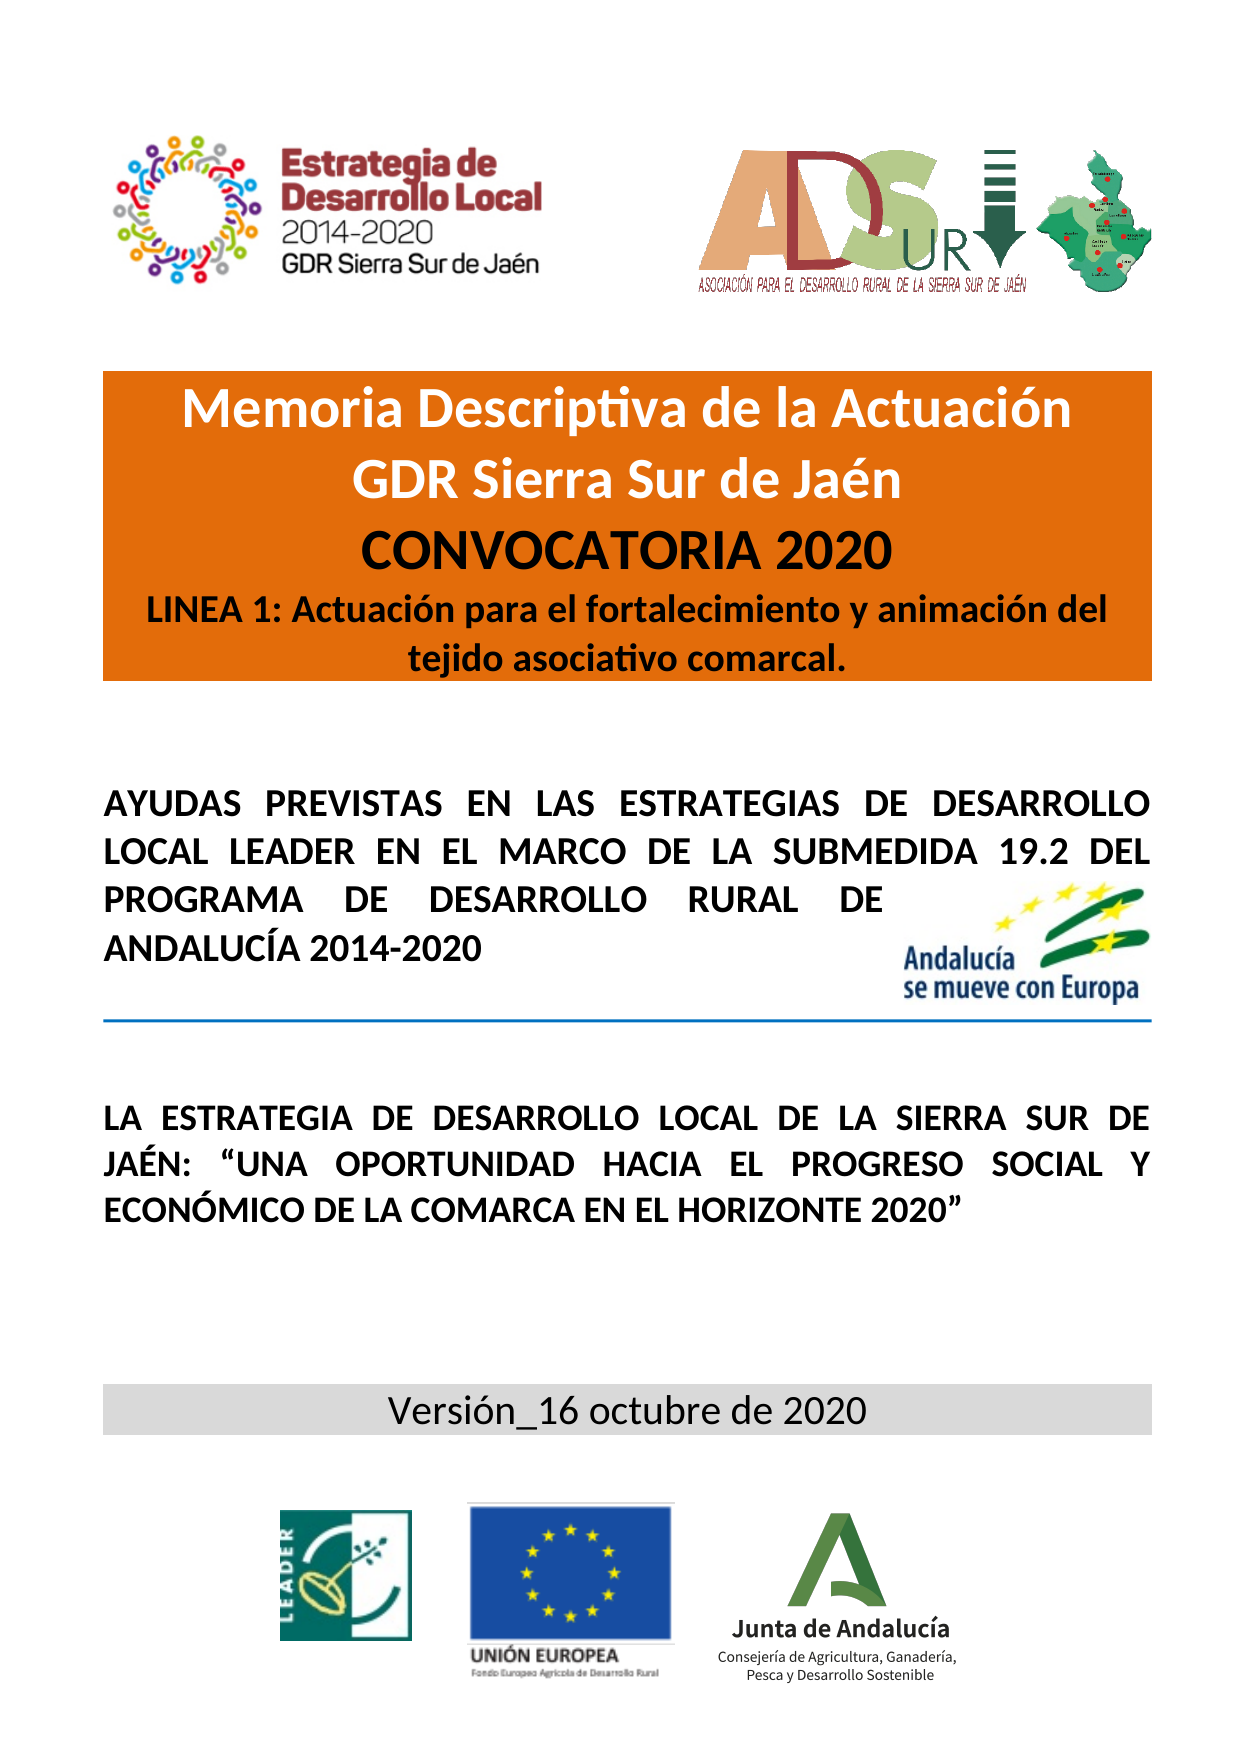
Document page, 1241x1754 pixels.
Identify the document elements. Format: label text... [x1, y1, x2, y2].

text LA ESTRATEGIA DE DESARROLLO LOCAL DE LA SIERRA SUR DE JAÉN: “UNA OPORTUNIDAD HACIA EL PROGRESO SOCIAL Y ECONÓMICO DE LA COMARCA EN EL HORIZONTE 2020” [103, 1094, 1152, 1232]
picture [467, 1498, 675, 1691]
text CONVOCATORIA 2020 [103, 513, 1152, 584]
text LINEA 1: Actuación para el fortalecimiento y animación del tejido asociativo comarcal. [103, 584, 1152, 681]
picture [103, 126, 554, 303]
text Memoria Descriptiva de la Actuación [103, 371, 1152, 442]
picture [903, 881, 1152, 1005]
picture [716, 1510, 960, 1691]
picture [280, 1510, 412, 1641]
text AYUDAS PREVISTAS EN LAS ESTRATEGIAS DE DESARROLLO LOCAL LEADER EN EL MARCO DE LA SUBMEDIDA 19.2 DEL PROGRAMA DE DESARROLLO RURAL DE ANDALUCÍA 2014-2020 [103, 778, 1152, 971]
text GDR Sierra Sur de Jaén [103, 442, 1152, 513]
picture [698, 150, 1152, 292]
text Versión_16 octubre de 2020 [103, 1384, 1152, 1435]
